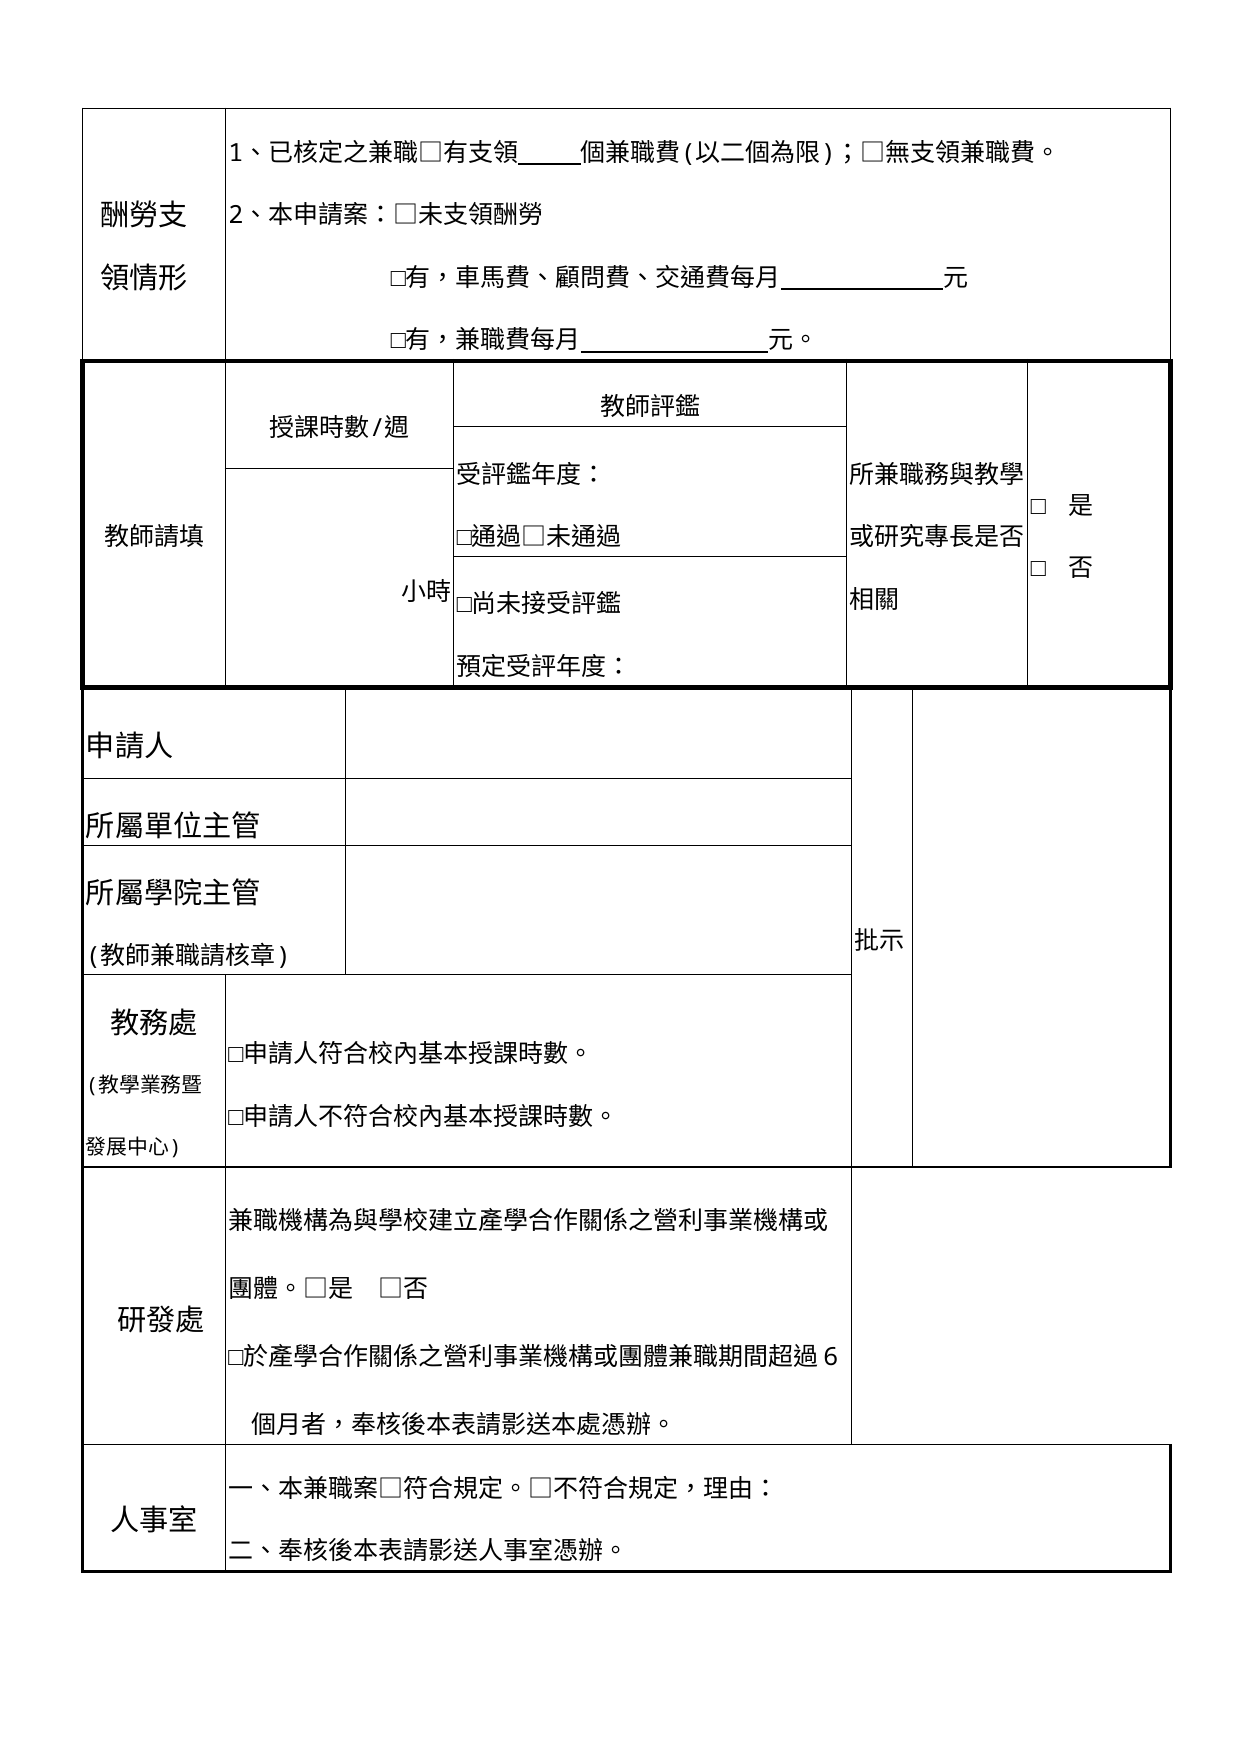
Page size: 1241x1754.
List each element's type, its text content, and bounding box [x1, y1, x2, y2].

table_cell 教師評鑑 [454, 363, 846, 426]
table_cell [346, 690, 851, 777]
table_cell 所屬學院主管 (教師兼職請核章) [84, 846, 345, 974]
table_cell [346, 846, 851, 974]
table_cell 所屬單位主管 [84, 779, 345, 844]
table_cell 所兼職務與教學或研究專長是否相關 [847, 363, 1027, 685]
table_cell 授課時數/週 [226, 363, 453, 467]
table_cell 是 否 [1028, 363, 1168, 685]
table_cell 教師請填 [85, 363, 225, 685]
table_cell 1、已核定之兼職□有支領 個兼職費(以二個為限)；□無支領兼職費。 2、本申請案：□未支領酬勞 □有，車馬費、顧問費、交通費每月 元 □有，兼職費每月 元。 [226, 109, 1170, 359]
table_cell 批示 [852, 690, 912, 1166]
table_cell 受評鑑年度： □通過□未通過 [454, 427, 846, 556]
table_cell □尚未接受評鑑 預定受評年度： [454, 557, 846, 685]
table_cell 人事室 [84, 1445, 225, 1570]
table_cell 申請人 [84, 690, 345, 777]
table_cell 教務處 (教學業務暨發展中心) [84, 975, 225, 1166]
table_cell □申請人符合校內基本授課時數。 □申請人不符合校內基本授課時數。 [226, 975, 851, 1166]
table_cell 酬勞支 領情形 [83, 109, 225, 359]
table_cell 兼職機構為與學校建立產學合作關係之營利事業機構或 團體。□是 □否 □於產學合作關係之營利事業機構或團體兼職期間超過6 個月者，奉核後本表請影送本處憑辦。 [226, 1168, 851, 1444]
table_cell 一、本兼職案□符合規定。□不符合規定，理由： 二、奉核後本表請影送人事室憑辦。 [226, 1445, 1169, 1570]
table_cell [346, 779, 851, 844]
table_cell 研發處 [84, 1168, 225, 1444]
table_cell 小時 [226, 469, 453, 685]
table_cell [913, 690, 1169, 1166]
